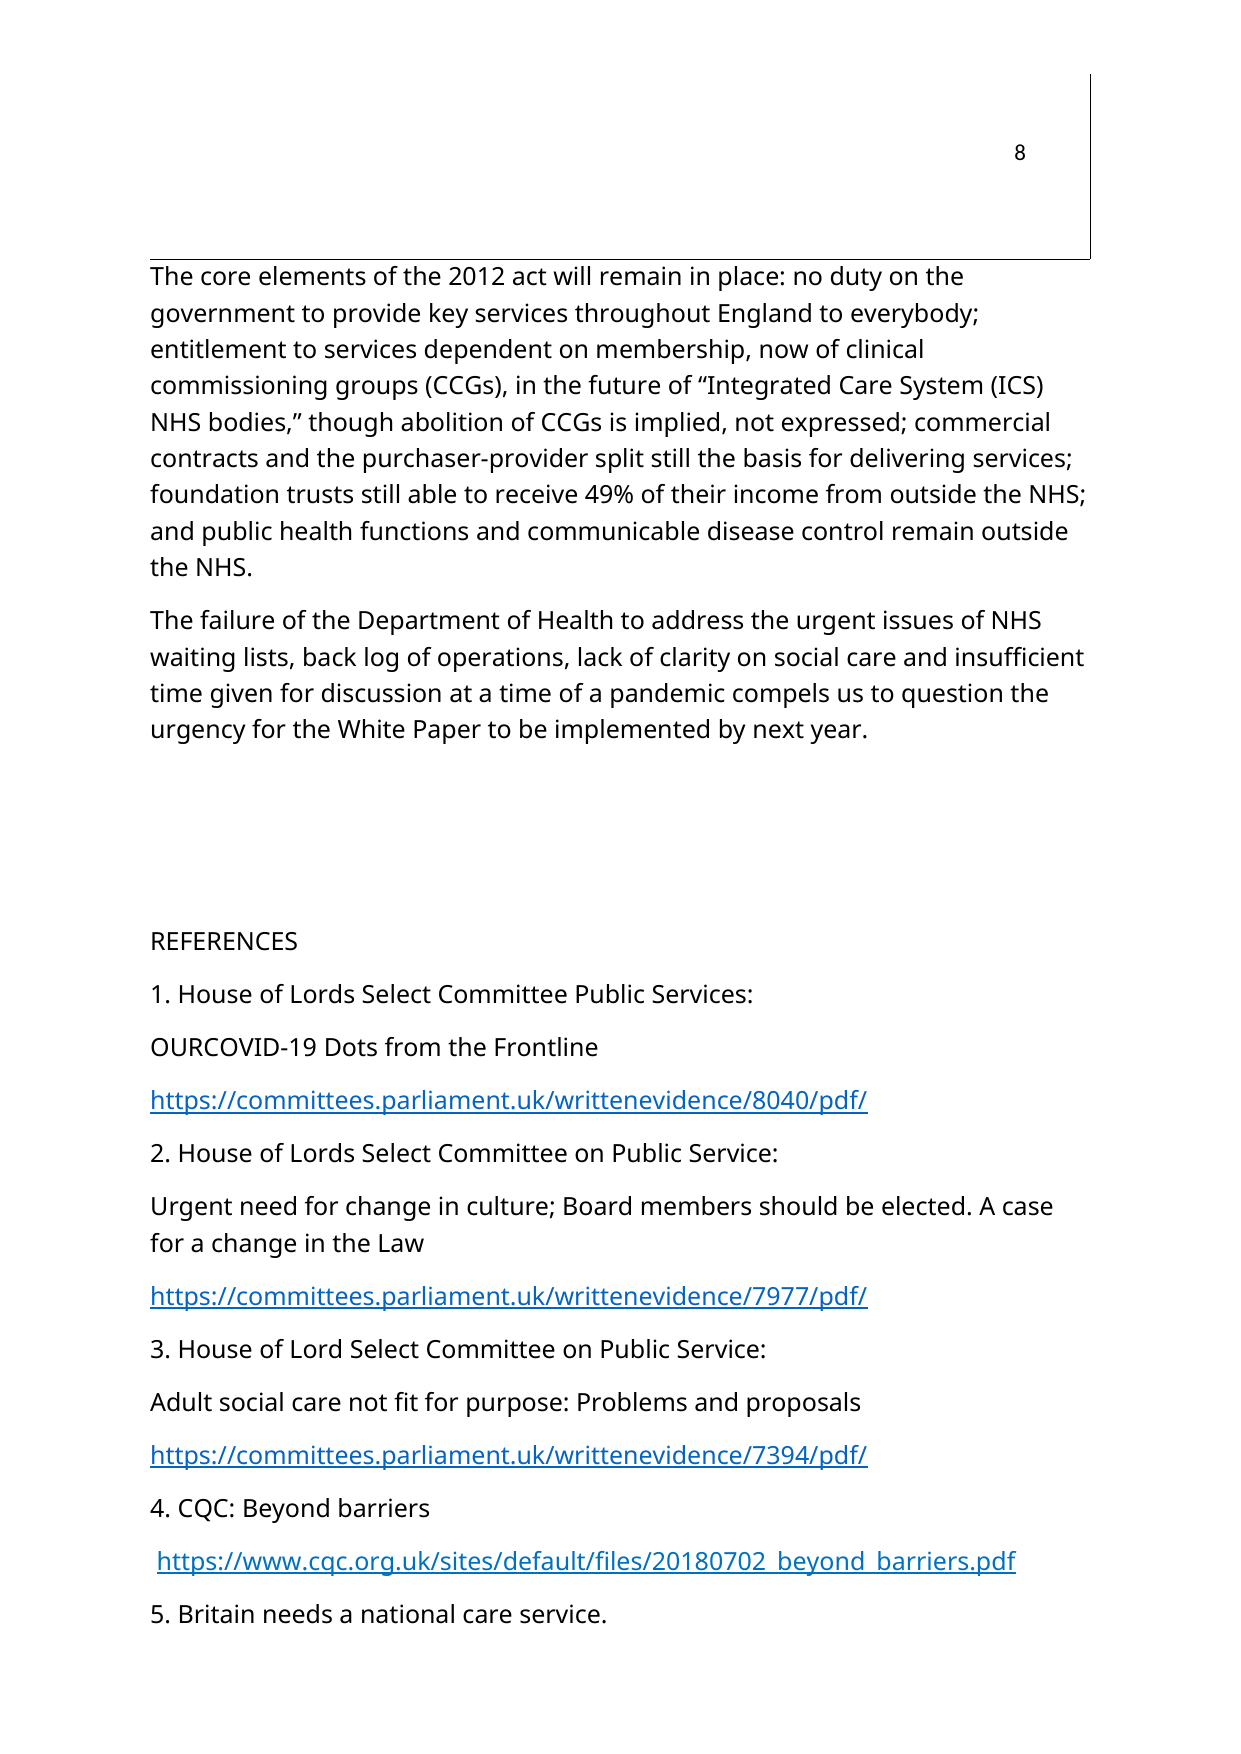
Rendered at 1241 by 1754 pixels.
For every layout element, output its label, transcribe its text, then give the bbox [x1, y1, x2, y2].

text 5. Britain needs a national care service. [150, 1597, 1090, 1631]
text Adult social care not fit for purpose: Problems and proposals [150, 1384, 1090, 1418]
text The core elements of the 2012 act will remain in place: no duty on the government to provide key services throughout England to everybody; entitlement to services dependent on membership, now of clinical commissioning groups (CCGs), in the future of “Integrated Care System (ICS) NHS bodies,” though abolition of CCGs is implied, not expressed; commercial contracts and the purchaser-provider split still the basis for delivering services; foundation trusts still able to receive 49% of their income from outside the NHS; and public health functions and communicable disease control remain outside the NHS. [150, 259, 1090, 584]
text https://committees.parliament.uk/writtenevidence/8040/pdf/ [150, 1083, 1090, 1117]
text https://committees.parliament.uk/writtenevidence/7394/pdf/ [150, 1437, 1090, 1472]
text Urgent need for change in culture; Board members should be elected. A case for a change in the Law [150, 1189, 1090, 1259]
text OURCOVID-19 Dots from the Frontline [150, 1030, 1090, 1064]
text https://www.cqc.org.uk/sites/default/files/20180702_beyond_barriers.pdf [150, 1543, 1090, 1578]
text https://committees.parliament.uk/writtenevidence/7977/pdf/ [150, 1278, 1090, 1312]
text 2. House of Lords Select Committee on Public Service: [150, 1136, 1090, 1170]
text The failure of the Department of Health to address the urgent issues of NHS waiting lists, back log of operations, lack of clarity on social care and insufficient time given for discussion at a time of a pandemic compels us to question the urgency for the White Paper to be implemented by next year. [150, 603, 1090, 746]
text 1. House of Lords Select Committee Public Services: [150, 977, 1090, 1011]
text 4. CQC: Beyond barriers [150, 1491, 1090, 1524]
text 3. House of Lord Select Committee on Public Service: [150, 1331, 1090, 1366]
text REFERENCES [150, 924, 1090, 958]
